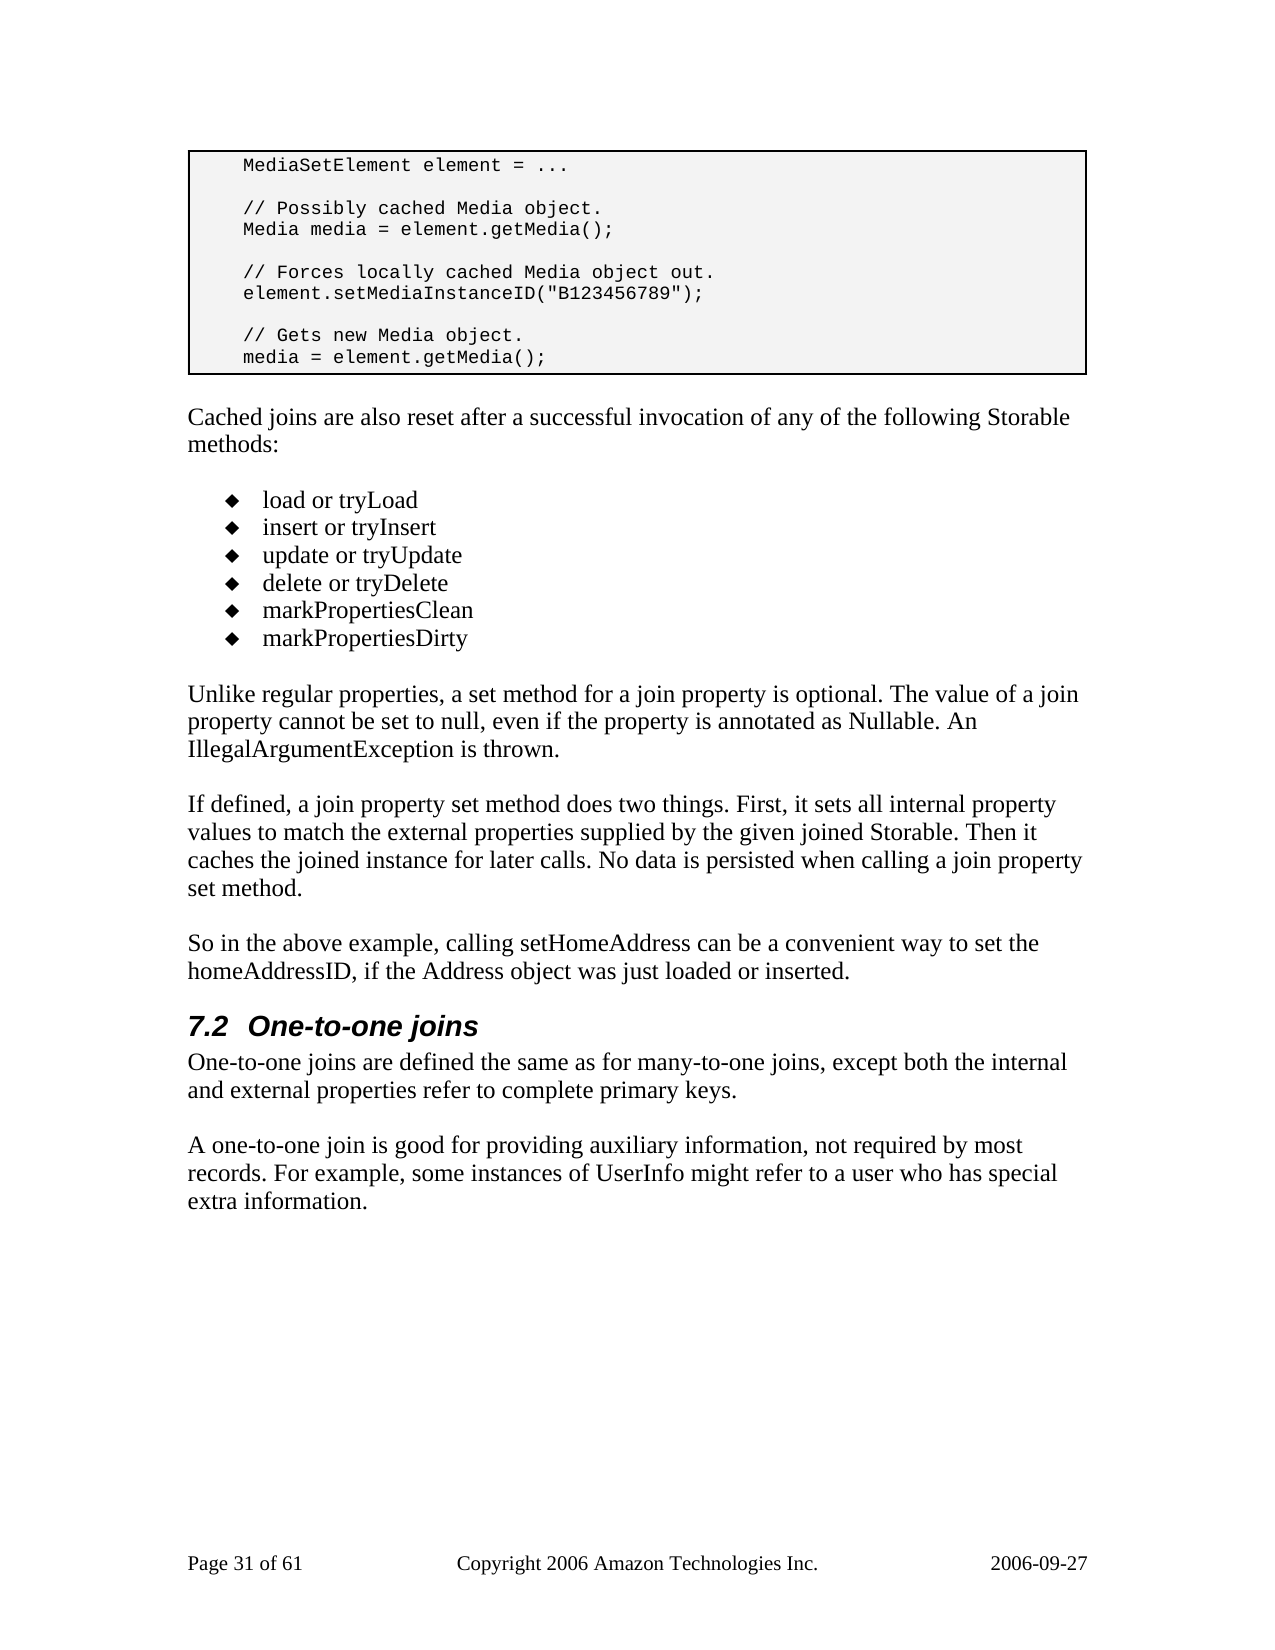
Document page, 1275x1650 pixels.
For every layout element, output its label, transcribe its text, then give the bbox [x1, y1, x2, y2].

text A one-to-one join is good for providing auxiliary information, not required by most records. For example, some instances of UserInfo might refer to a user who has special extra information. [187, 1132, 1087, 1215]
text element.setMediaInstanceID("B123456789"); [190, 277, 1085, 299]
text Media media = element.getMedia(); [190, 214, 1085, 235]
text // Gets new Media object. [190, 320, 1085, 341]
text One-to-one joins are defined the same as for many-to-one joins, except both the internal and external properties refer to complete primary keys. [187, 1048, 1087, 1104]
list load or tryLoad [225, 486, 1087, 513]
list delete or tryDelete [225, 569, 1087, 597]
list update or tryUpdate [225, 541, 1087, 569]
text // Forces locally cached Media object out. [190, 256, 1085, 277]
text So in the above example, calling setHomeAddress can be a convenient way to set the homeAddressID, if the Address object was just loaded or inserted. [187, 929, 1087, 984]
list markPropertiesDirty [225, 624, 1087, 652]
text Cached joins are also reset after a successful invocation of any of the following Storable methods: [187, 403, 1087, 458]
text MediaSetElement element = ... [190, 152, 1085, 171]
list insert or tryInsert [225, 513, 1087, 541]
text Unlike regular properties, a set method for a join property is optional. The value of a join property cannot be set to null, even if the property is annotated as Nullable. An IllegalArgumentException is thrown. [187, 680, 1087, 763]
subtitle One-to-one joins [187, 1009, 1087, 1042]
list markPropertiesClean [225, 597, 1087, 624]
text // Possibly cached Media object. [190, 192, 1085, 214]
text If defined, a join property set method does two things. First, it sets all internal property values to match the external properties supplied by the given joined Storable. Then it caches the joined instance for later calls. No data is persisted when calling a join property set method. [187, 791, 1087, 901]
text media = element.getMedia(); [190, 341, 1085, 373]
